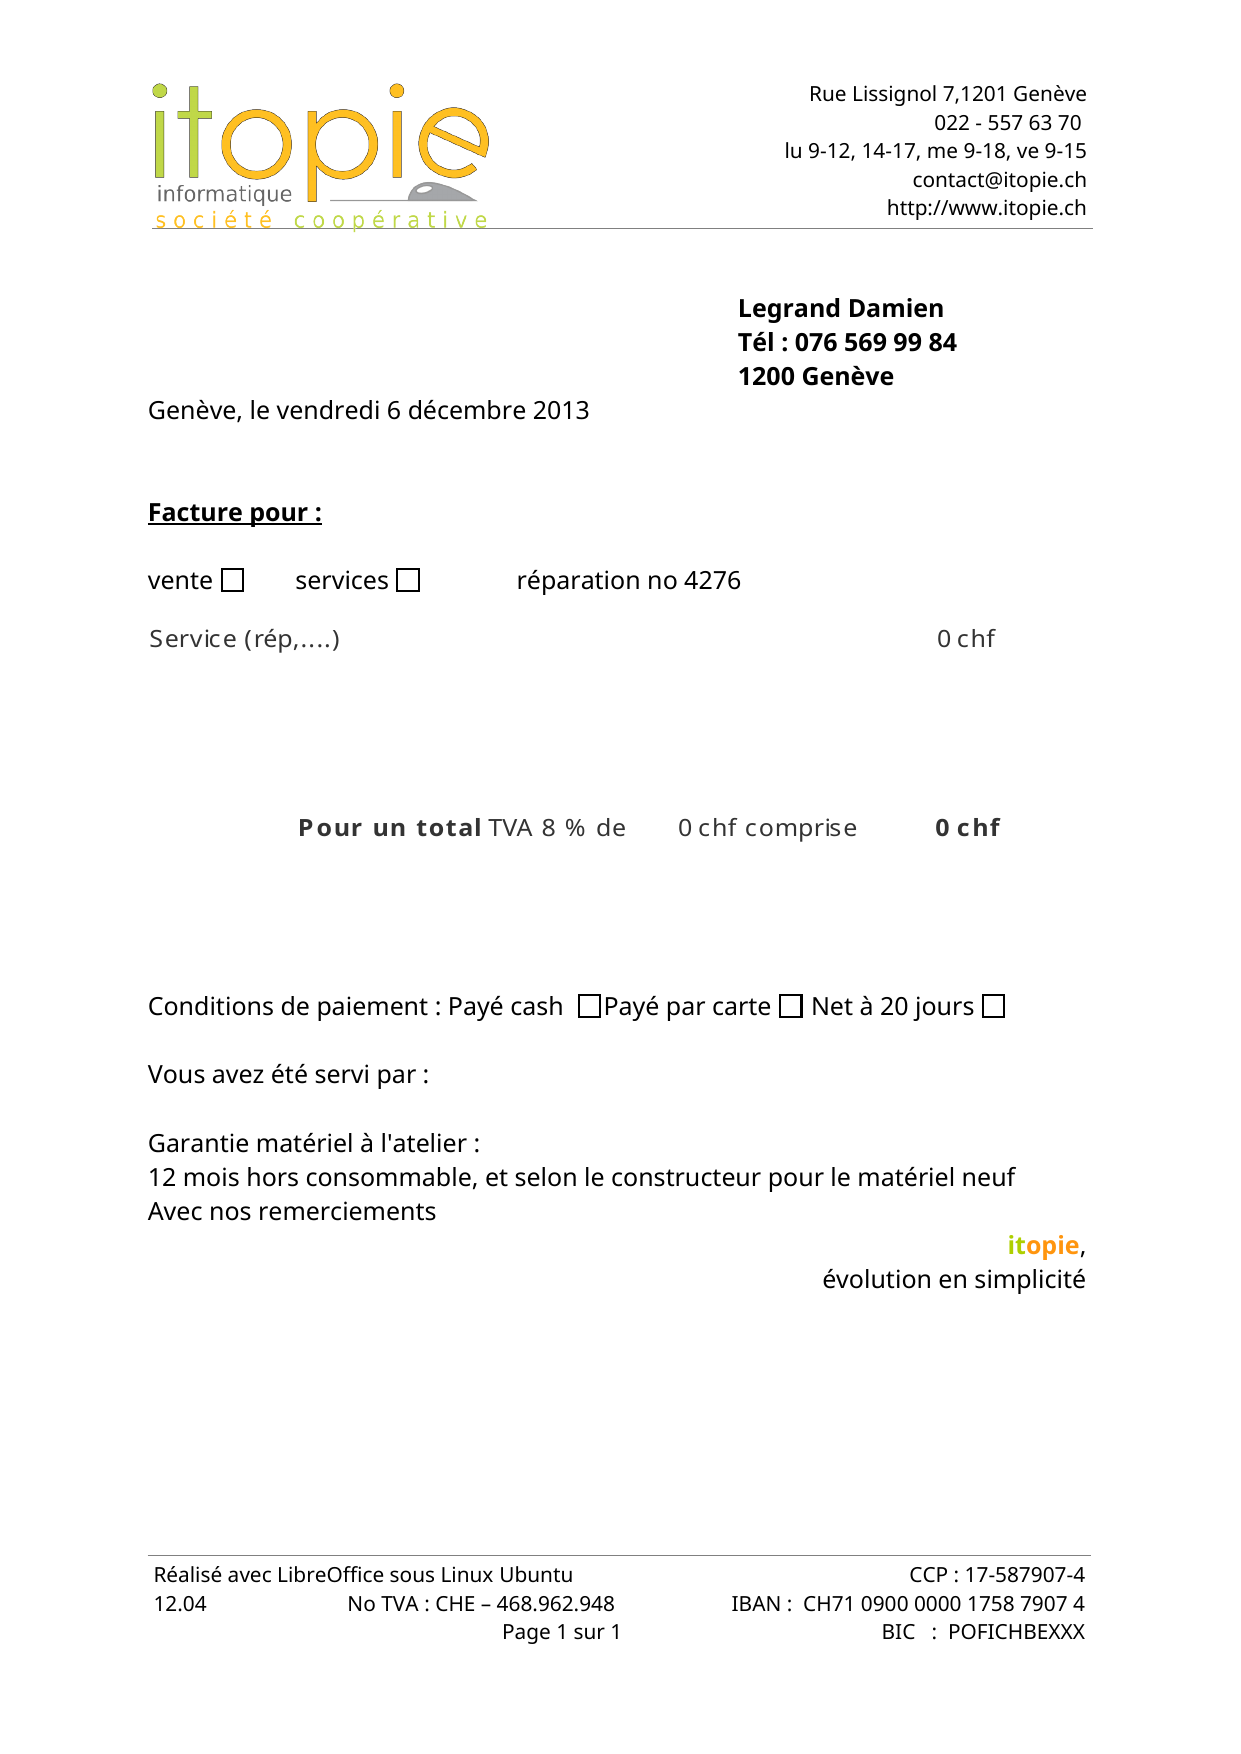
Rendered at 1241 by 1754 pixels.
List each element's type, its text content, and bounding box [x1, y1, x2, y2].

text Garantie matériel à l'atelier : [148, 1125, 1093, 1159]
text Vous avez été servi par : [148, 1057, 1093, 1091]
picture [138, 72, 500, 244]
text 12 mois hors consommable, et selon le constructeur pour le matériel neuf [148, 1159, 1093, 1193]
text évolution en simplicité [148, 1262, 1093, 1296]
text vente services réparation no 4276 [148, 563, 1093, 597]
text 1200 Genève [148, 358, 1093, 392]
text Tél : 076 569 99 84 [148, 324, 1093, 358]
text Genève, le vendredi 6 décembre 2013 [148, 392, 1093, 427]
text Legrand Damien [148, 290, 1093, 324]
text Avec nos remerciements [148, 1193, 1093, 1227]
text itopie, [148, 1227, 1093, 1262]
text Conditions de paiement : Payé cash Payé par carte Net à 20 jours [148, 989, 1093, 1023]
text Facture pour : [148, 495, 1093, 529]
